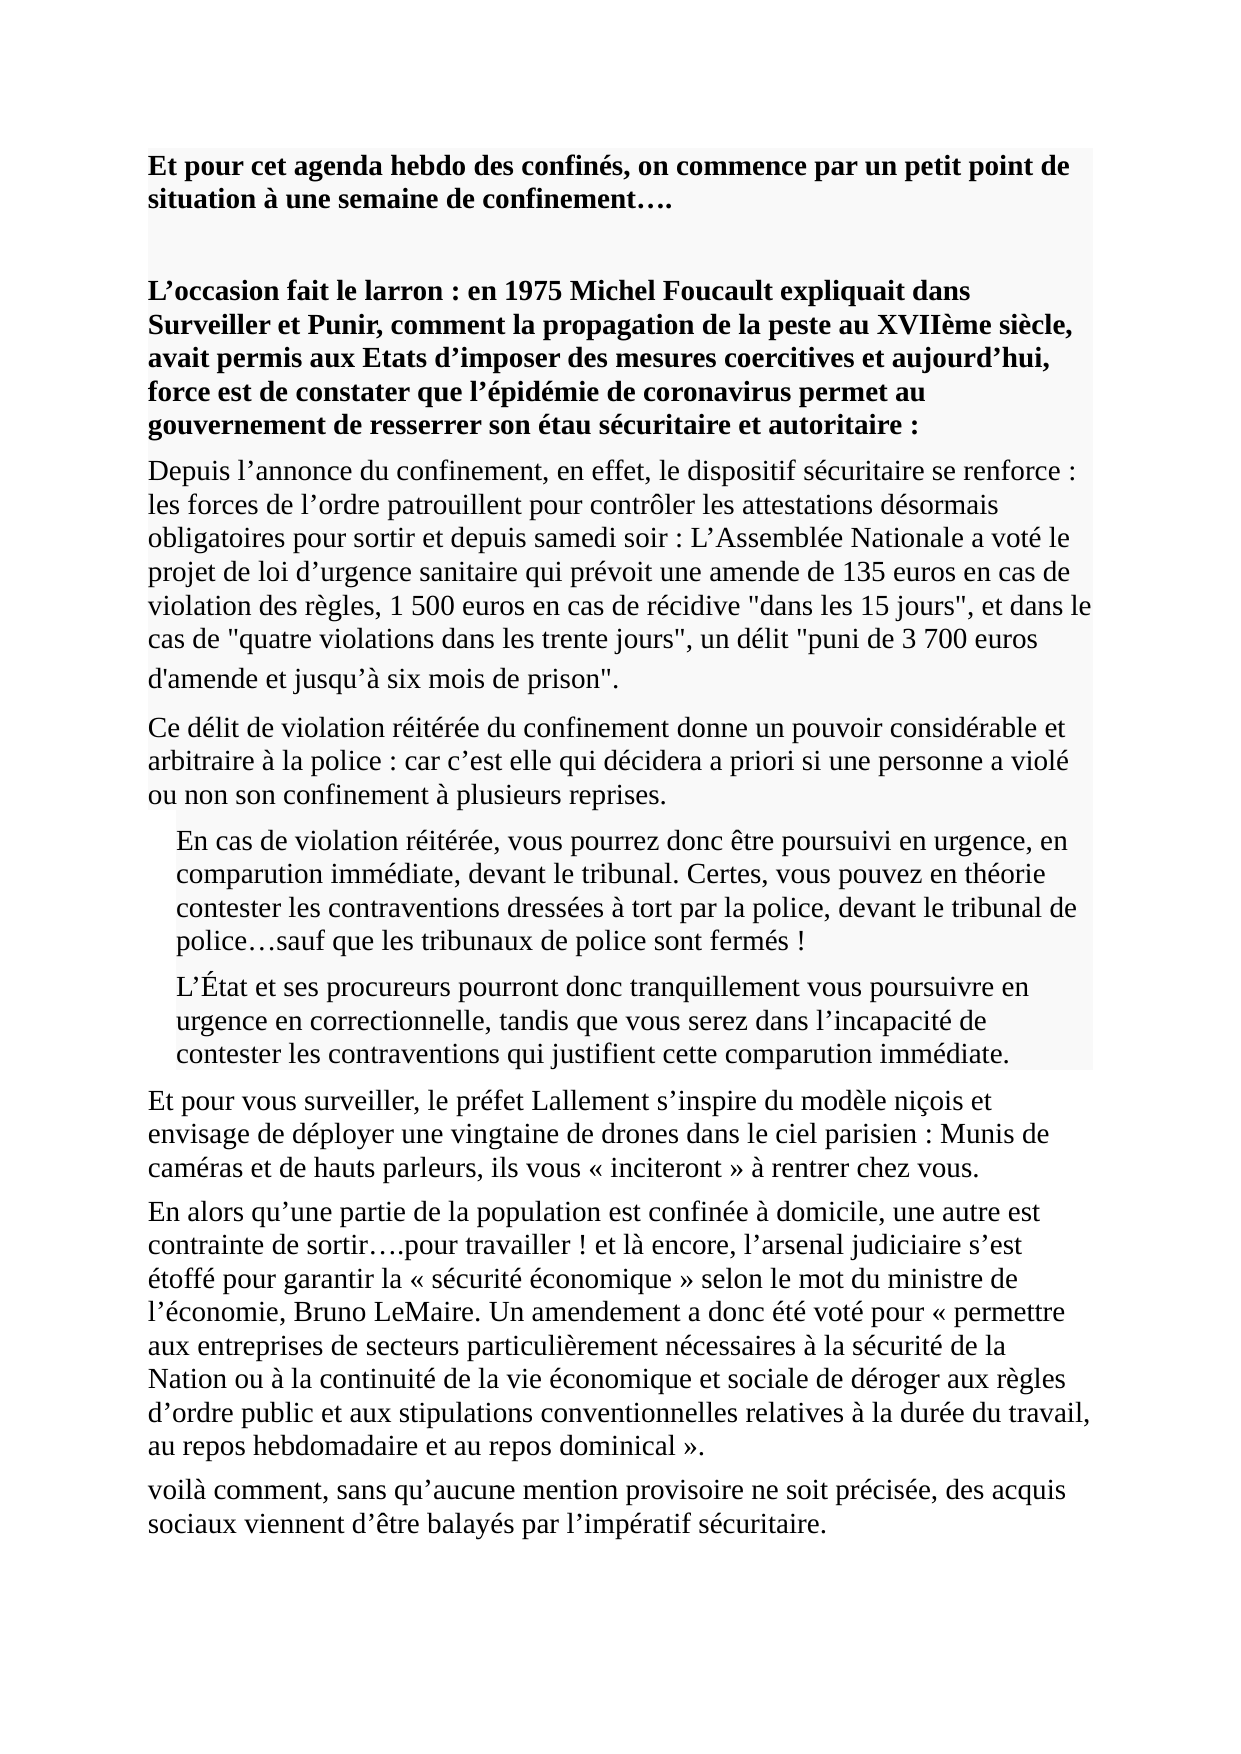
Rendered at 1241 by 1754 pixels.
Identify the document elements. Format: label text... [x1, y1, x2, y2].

text Et pour cet agenda hebdo des confinés, on commence par un petit point de situation à une semaine de confinement…. [148, 148, 1093, 215]
text En cas de violation réitérée, vous pourrez donc être poursuivi en urgence, en comparution immédiate, devant le tribunal. Certes, vous pouvez en théorie contester les contraventions dressées à tort par la police, devant le tribunal de police…sauf que les tribunaux de police sont fermés ! [176, 823, 1093, 957]
text Ce délit de violation réitérée du confinement donne un pouvoir considérable et arbitraire à la police : car c’est elle qui décidera a priori si une personne a violé ou non son confinement à plusieurs reprises. [148, 710, 1093, 810]
text L’État et ses procureurs pourront donc tranquillement vous poursuivre en urgence en correctionnelle, tandis que vous serez dans l’incapacité de contester les contraventions qui justifient cette comparution immédiate. [176, 969, 1093, 1070]
text En alors qu’une partie de la population est confinée à domicile, une autre est contrainte de sortir….pour travailler ! et là encore, l’arsenal judiciaire s’est étoffé pour garantir la « sécurité économique » selon le mot du ministre de l’économie, Bruno LeMaire. Un amendement a donc été voté pour « permettre aux entreprises de secteurs particulièrement nécessaires à la sécurité de la Nation ou à la continuité de la vie économique et sociale de déroger aux règles d’ordre public et aux stipulations conventionnelles relatives à la durée du travail, au repos hebdomadaire et au repos dominical ». [148, 1194, 1093, 1462]
text Depuis l’annonce du confinement, en effet, le dispositif sécuritaire se renforce : les forces de l’ordre patrouillent pour contrôler les attestations désormais obligatoires pour sortir et depuis samedi soir : L’Assemblée Nationale a voté le projet de loi d’urgence sanitaire qui prévoit une amende de 135 euros en cas de violation des règles, 1 500 euros en cas de récidive "dans les 15 jours", et dans le cas de "quatre violations dans les trente jours", un délit "puni de 3 700 euros d'amende et jusqu’à six mois de prison". [148, 453, 1093, 697]
text voilà comment, sans qu’aucune mention provisoire ne soit précisée, des acquis sociaux viennent d’être balayés par l’impératif sécuritaire. [148, 1472, 1093, 1539]
text Et pour vous surveiller, le préfet Lallement s’inspire du modèle niçois et envisage de déployer une vingtaine de drones dans le ciel parisien : Munis de caméras et de hauts parleurs, ils vous « inciteront » à rentrer chez vous. [148, 1083, 1093, 1183]
text L’occasion fait le larron : en 1975 Michel Foucault expliquait dans Surveiller et Punir, comment la propagation de la peste au XVIIème siècle, avait permis aux Etats d’imposer des mesures coercitives et aujourd’hui, force est de constater que l’épidémie de coronavirus permet au gouvernement de resserrer son étau sécuritaire et autoritaire : [148, 273, 1093, 441]
